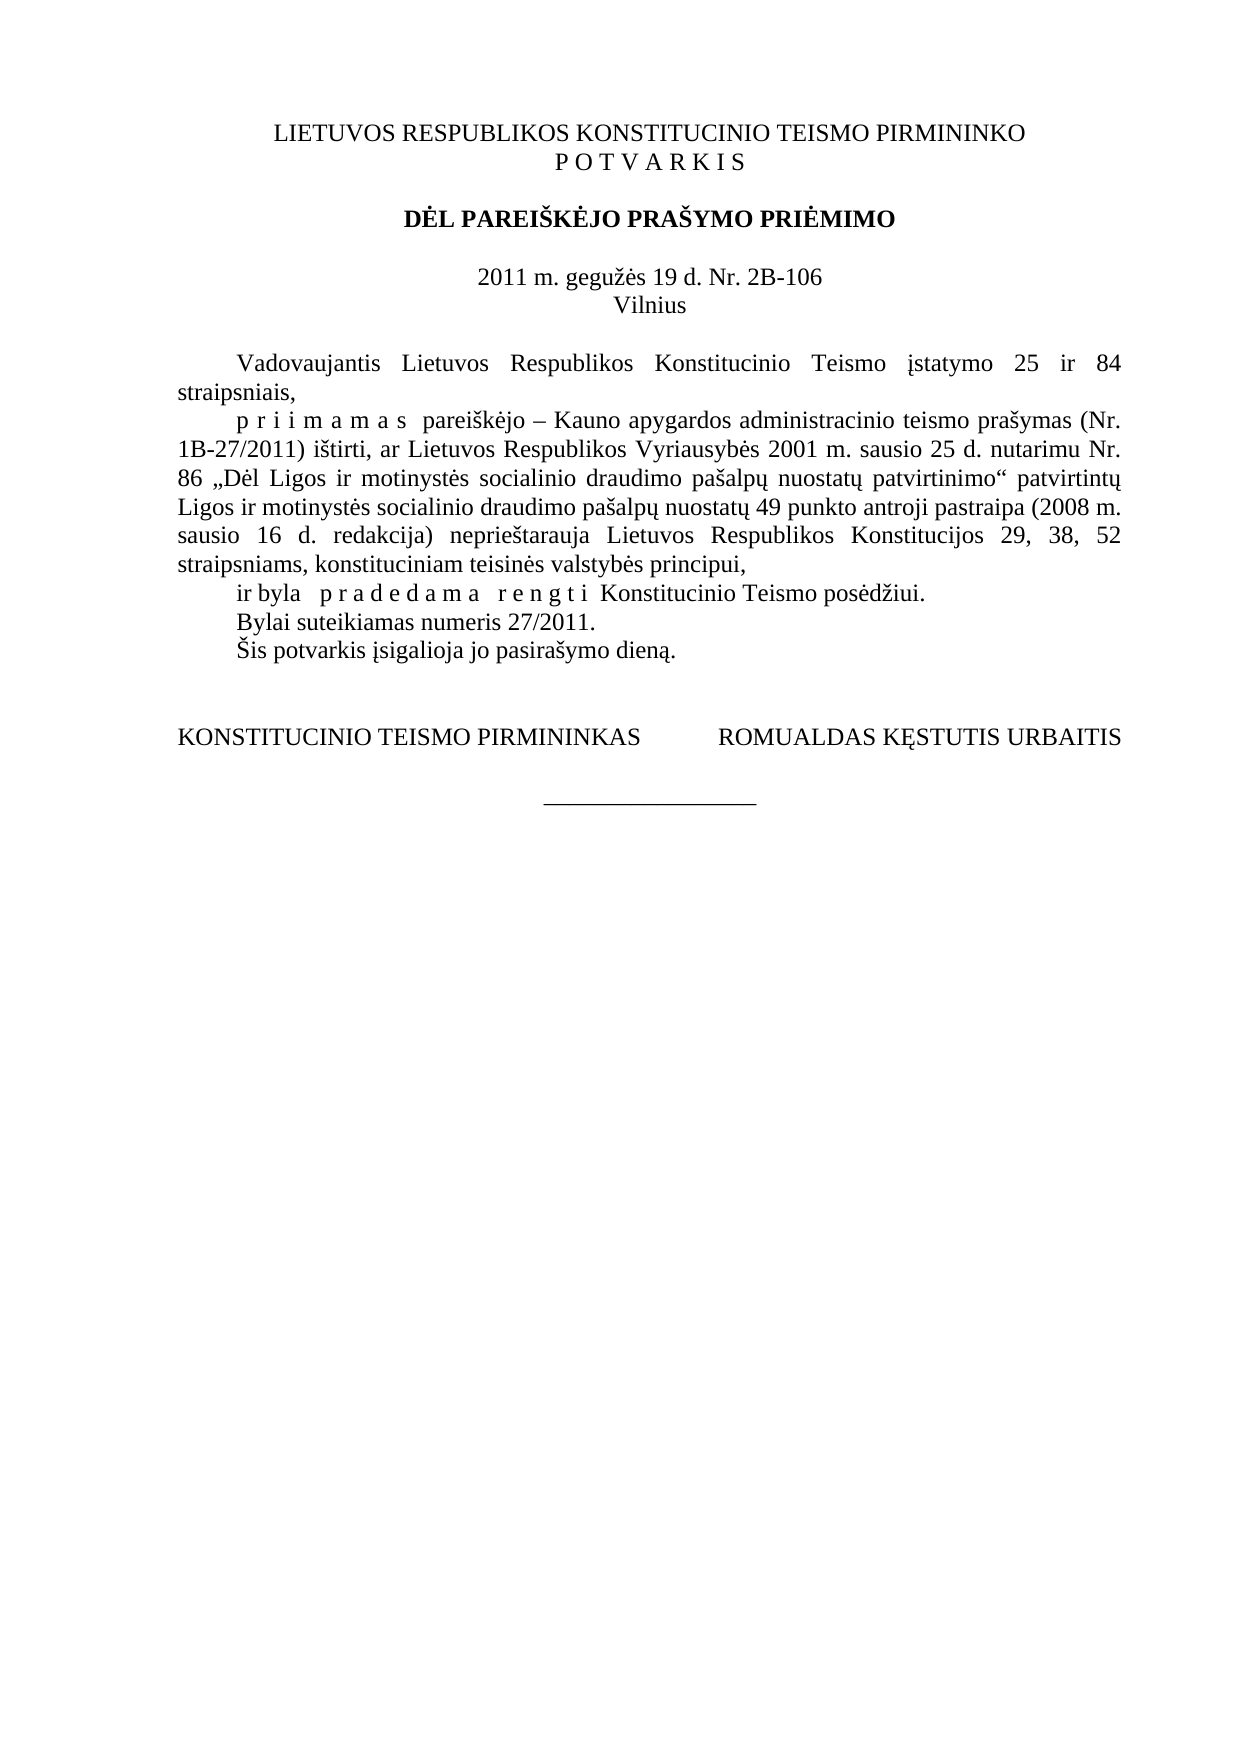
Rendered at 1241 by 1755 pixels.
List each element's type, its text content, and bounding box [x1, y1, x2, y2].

text _________________ [177, 779, 1122, 808]
text Vilnius [177, 291, 1122, 319]
text P O T V A R K I S [177, 147, 1122, 176]
text Šis potvarkis įsigalioja jo pasirašymo dieną. [177, 636, 1122, 664]
text 2011 m. gegužės 19 d. Nr. 2B-106 [177, 262, 1122, 291]
text DĖL PAREIŠKĖJO PRAŠYMO PRIĖMIMO [177, 204, 1122, 233]
text Bylai suteikiamas numeris 27/2011. [177, 607, 1122, 636]
text Vadovaujantis Lietuvos Respublikos Konstitucinio Teismo įstatymo 25 ir 84 straipsniais, [177, 348, 1122, 406]
text Konstitucinio Teismo pirmininkas Romualdas Kęstutis Urbaitis [177, 722, 1122, 751]
text p r i i m a m a s pareiškėjo – Kauno apygardos administracinio teismo prašymas (Nr. 1B-27/2011) ištirti, ar Lietuvos Respublikos Vyriausybės 2001 m. sausio 25 d. nutarimu Nr. 86 „Dėl Ligos ir motinystės socialinio draudimo pašalpų nuostatų patvirtinimo“ patvirtintų Ligos ir motinystės socialinio draudimo pašalpų nuostatų 49 punkto antroji pastraipa (2008 m. sausio 16 d. redakcija) neprieštarauja Lietuvos Respublikos Konstitucijos 29, 38, 52 straipsniams, konstituciniam teisinės valstybės principui, [177, 406, 1122, 578]
text LIETUVOS RESPUBLIKOS KONSTITUCINIO TEISMO PIRMININKO [177, 118, 1122, 147]
text ir byla p r a d e d a m a r e n g t i Konstitucinio Teismo posėdžiui. [177, 578, 1122, 607]
